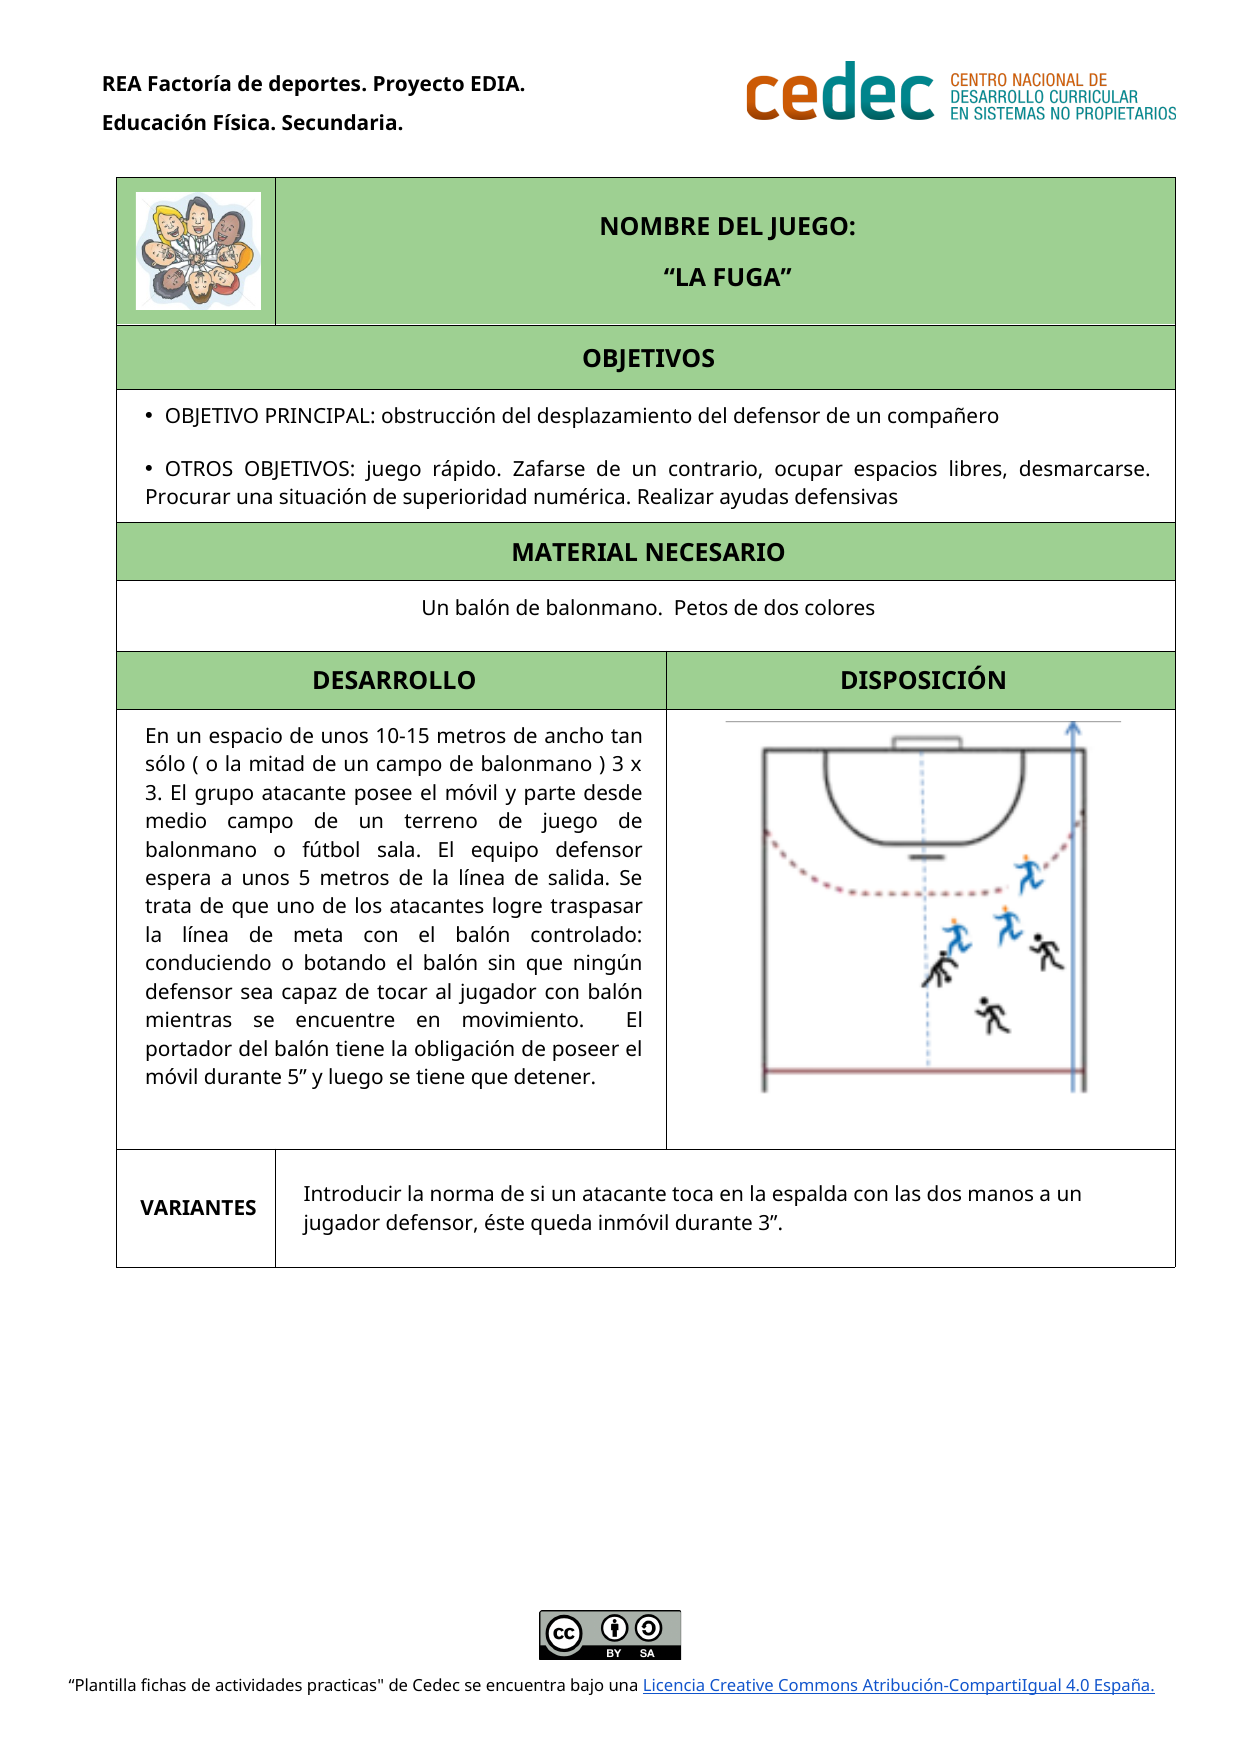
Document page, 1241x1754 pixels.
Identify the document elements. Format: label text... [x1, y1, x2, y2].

table_header [117, 178, 275, 324]
picture [746, 61, 1176, 120]
table_cell En un espacio de unos 10-15 metros de ancho tan sólo ( o la mitad de un campo de balonmano ) 3 x 3. El grupo atacante posee el móvil y parte desde medio campo de un terreno de juego de balonmano o fútbol sala. El equipo defensor espera a unos 5 metros de la línea de salida. Se trata de que uno de los atacantes logre traspasar la línea de meta con el balón controlado: conduciendo o botando el balón sin que ningún defensor sea capaz de tocar al jugador con balón mientras se encuentre en movimiento. El portador del balón tiene la obligación de poseer el móvil durante 5” y luego se tiene que detener. [117, 710, 666, 1148]
table_header NOMBRE DEL JUEGO: “LA FUGA” [276, 178, 1175, 324]
picture [539, 1610, 682, 1660]
table_cell Un balón de balonmano. Petos de dos colores [117, 581, 1175, 651]
table_cell DESARROLLO [117, 652, 666, 709]
table_cell MATERIAL NECESARIO [117, 523, 1175, 580]
table_cell OBJETIVO PRINCIPAL: obstrucción del desplazamiento del defensor de un compañero OTROS OBJETIVOS: juego rápido. Zafarse de un contrario, ocupar espacios libres, desmarcarse. Procurar una situación de superioridad numérica. Realizar ayudas defensivas [117, 390, 1175, 522]
table_cell VARIANTES [117, 1150, 275, 1267]
picture [135, 192, 261, 310]
table_cell OBJETIVOS [117, 326, 1175, 389]
table_cell DISPOSICIÓN [667, 652, 1175, 709]
table_cell [667, 710, 1175, 1148]
table_cell Introducir la norma de si un atacante toca en la espalda con las dos manos a un jugador defensor, éste queda inmóvil durante 3”. [276, 1150, 1175, 1267]
